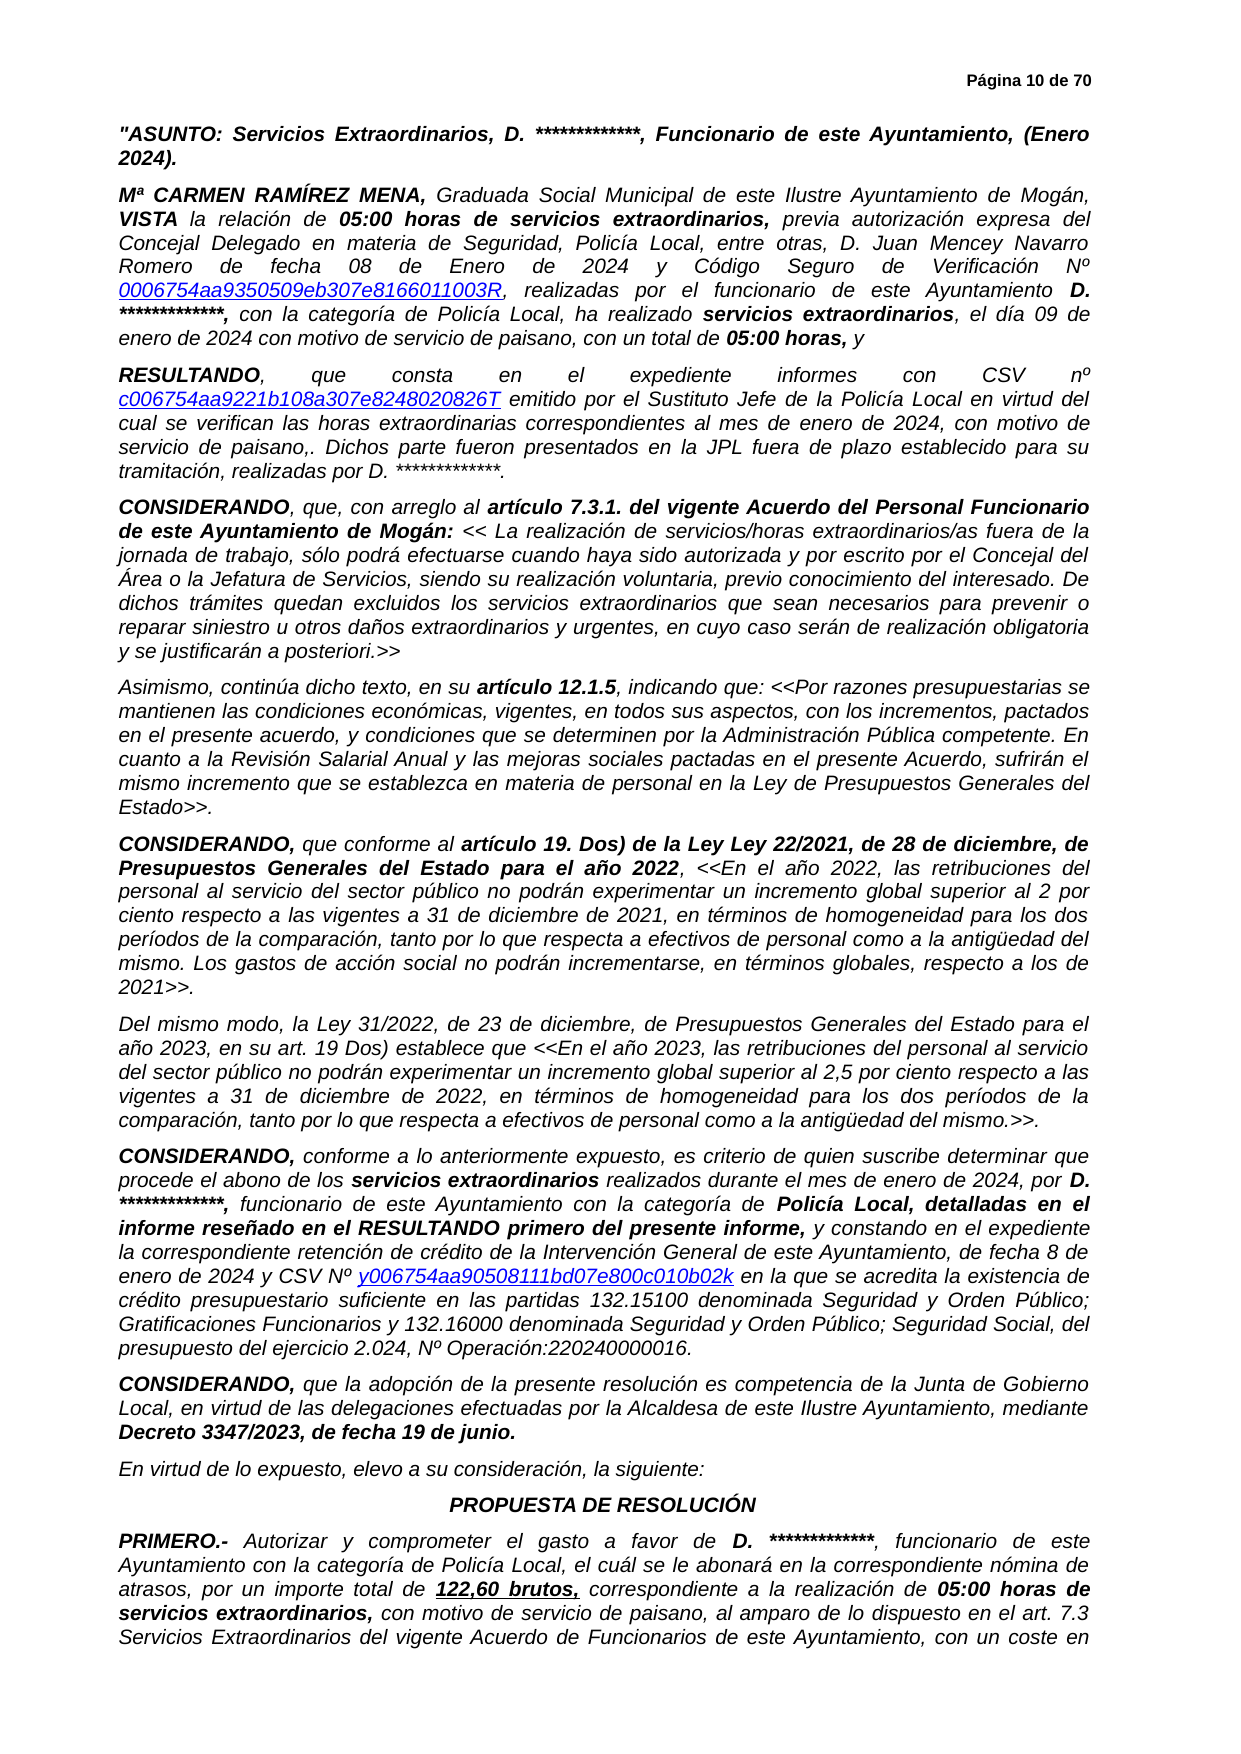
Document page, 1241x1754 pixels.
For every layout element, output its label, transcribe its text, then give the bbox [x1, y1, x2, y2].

text CONSIDERANDO, conforme a lo anteriormente expuesto, es criterio de quien suscribe determinar que procede el abono de los servicios extraordinarios realizados durante el mes de enero de 2024, por D. *************, funcionario de este Ayuntamiento con la categoría de Policía Local, detalladas en el informe reseñado en el RESULTANDO primero del presente informe, y constando en el expediente la correspondiente retención de crédito de la Intervención General de este Ayuntamiento, de fecha 8 de enero de 2024 y CSV Nº y006754aa90508111bd07e800c010b02k en la que se acredita la existencia de crédito presupuestario suficiente en las partidas 132.15100 denominada Seguridad y Orden Público; Gratificaciones Funcionarios y 132.16000 denominada Seguridad y Orden Público; Seguridad Social, del presupuesto del ejercicio 2.024, Nº Operación:220240000016. [118, 1144, 1092, 1359]
text Del mismo modo, la Ley 31/2022, de 23 de diciembre, de Presupuestos Generales del Estado para el año 2023, en su art. 19 Dos) establece que <<En el año 2023, las retribuciones del personal al servicio del sector público no podrán experimentar un incremento global superior al 2,5 por ciento respecto a las vigentes a 31 de diciembre de 2022, en términos de homogeneidad para los dos períodos de la comparación, tanto por lo que respecta a efectivos de personal como a la antigüedad del mismo.>>. [118, 1012, 1092, 1131]
text PROPUESTA DE RESOLUCIÓN [118, 1493, 1092, 1517]
text "ASUNTO: Servicios Extraordinarios, D. *************, Funcionario de este Ayuntamiento, (Enero 2024). [118, 122, 1092, 170]
text Mª CARMEN RAMÍREZ MENA, Graduada Social Municipal de este Ilustre Ayuntamiento de Mogán, VISTA la relación de 05:00 horas de servicios extraordinarios, previa autorización expresa del Concejal Delegado en materia de Seguridad, Policía Local, entre otras, D. Juan Mencey Navarro Romero de fecha 08 de Enero de 2024 y Código Seguro de Verificación Nº 0006754aa9350509eb307e8166011003R, realizadas por el funcionario de este Ayuntamiento D. *************, con la categoría de Policía Local, ha realizado servicios extraordinarios, el día 09 de enero de 2024 con motivo de servicio de paisano, con un total de 05:00 horas, y [118, 182, 1092, 350]
text CONSIDERANDO, que, con arreglo al artículo 7.3.1. del vigente Acuerdo del Personal Funcionario de este Ayuntamiento de Mogán: << La realización de servicios/horas extraordinarios/as fuera de la jornada de trabajo, sólo podrá efectuarse cuando haya sido autorizada y por escrito por el Concejal del Área o la Jefatura de Servicios, siendo su realización voluntaria, previo conocimiento del interesado. De dichos trámites quedan excluidos los servicios extraordinarios que sean necesarios para prevenir o reparar siniestro u otros daños extraordinarios y urgentes, en cuyo caso serán de realización obligatoria y se justificarán a posteriori.>> [118, 495, 1092, 663]
text CONSIDERANDO, que conforme al artículo 19. Dos) de la Ley Ley 22/2021, de 28 de diciembre, de Presupuestos Generales del Estado para el año 2022, <<En el año 2022, las retribuciones del personal al servicio del sector público no podrán experimentar un incremento global superior al 2 por ciento respecto a las vigentes a 31 de diciembre de 2021, en términos de homogeneidad para los dos períodos de la comparación, tanto por lo que respecta a efectivos de personal como a la antigüedad del mismo. Los gastos de acción social no podrán incrementarse, en términos globales, respecto a los de 2021>>. [118, 831, 1092, 999]
text Asimismo, continúa dicho texto, en su artículo 12.1.5, indicando que: <<Por razones presupuestarias se mantienen las condiciones económicas, vigentes, en todos sus aspectos, con los incrementos, pactados en el presente acuerdo, y condiciones que se determinen por la Administración Pública competente. En cuanto a la Revisión Salarial Anual y las mejoras sociales pactadas en el presente Acuerdo, sufrirán el mismo incremento que se establezca en materia de personal en la Ley de Presupuestos Generales del Estado>>. [118, 675, 1092, 819]
text CONSIDERANDO, que la adopción de la presente resolución es competencia de la Junta de Gobierno Local, en virtud de las delegaciones efectuadas por la Alcaldesa de este Ilustre Ayuntamiento, mediante Decreto 3347/2023, de fecha 19 de junio. [118, 1372, 1092, 1444]
text RESULTANDO, que consta en el expediente informes con CSV nº c006754aa9221b108a307e8248020826T emitido por el Sustituto Jefe de la Policía Local en virtud del cual se verifican las horas extraordinarias correspondientes al mes de enero de 2024, con motivo de servicio de paisano,. Dichos parte fueron presentados en la JPL fuera de plazo establecido para su tramitación, realizadas por D. *************. [118, 363, 1092, 482]
text PRIMERO.- Autorizar y comprometer el gasto a favor de D. *************, funcionario de este Ayuntamiento con la categoría de Policía Local, el cuál se le abonará en la correspondiente nómina de atrasos, por un importe total de 122,60 brutos, correspondiente a la realización de 05:00 horas de servicios extraordinarios, con motivo de servicio de paisano, al amparo de lo dispuesto en el art. 7.3 Servicios Extraordinarios del vigente Acuerdo de Funcionarios de este Ayuntamiento, con un coste en [118, 1529, 1092, 1649]
text En virtud de lo expuesto, elevo a su consideración, la siguiente: [118, 1456, 1092, 1480]
